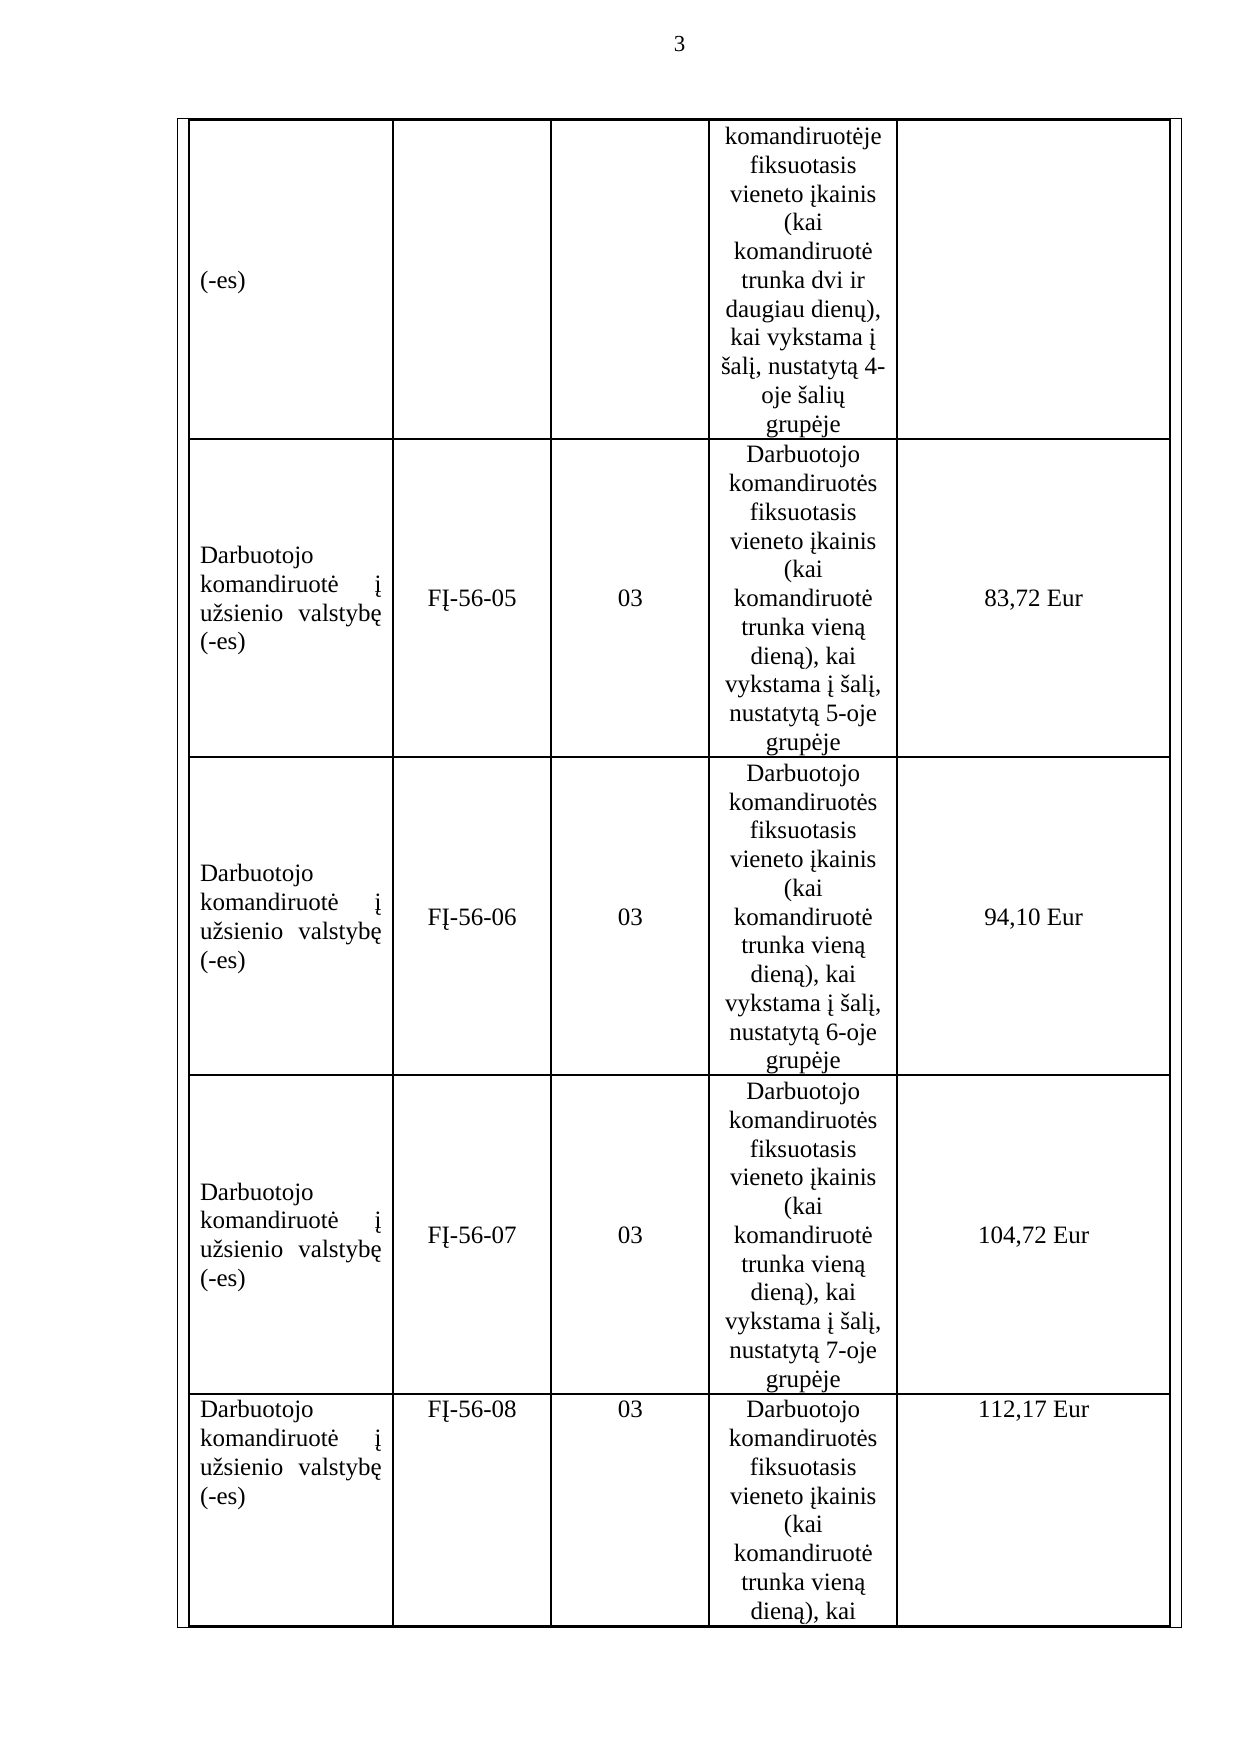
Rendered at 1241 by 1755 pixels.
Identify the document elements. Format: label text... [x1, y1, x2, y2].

table_cell [898, 121, 1169, 437]
table_cell FĮ-56-06 [394, 758, 550, 1074]
table_cell FĮ-56-07 [394, 1076, 550, 1392]
table_cell Darbuotojo komandiruotės fiksuotasis vieneto įkainis (kai komandiruotė trunka vieną dieną), kai vykstama į šalį, nustatytą 6-oje grupėje [710, 758, 896, 1074]
table_cell Darbuotojo komandiruotės fiksuotasis vieneto įkainis (kai komandiruotė trunka vieną dieną), kai vykstama į šalį, nustatytą 7-oje grupėje [710, 1076, 896, 1392]
table_cell Darbuotojo komandiruotė į užsienio valstybę (-es) [190, 440, 392, 756]
table_cell 03 [552, 758, 708, 1074]
table_cell 03 [552, 1076, 708, 1392]
table_cell [552, 121, 708, 437]
table_cell 112,17 Eur [898, 1395, 1169, 1624]
table_cell [394, 121, 550, 437]
table_cell 94,10 Eur [898, 758, 1169, 1074]
table_cell FĮ-56-05 [394, 440, 550, 756]
table_cell Darbuotojo komandiruotė į užsienio valstybę (-es) [190, 758, 392, 1074]
table_cell Darbuotojo komandiruotės fiksuotasis vieneto įkainis (kai komandiruotė trunka vieną dieną), kai [710, 1395, 896, 1624]
table_cell komandiruotėje fiksuotasis vieneto įkainis (kai komandiruotė trunka dvi ir daugiau dienų), kai vykstama į šalį, nustatytą 4-oje šalių grupėje [710, 121, 896, 437]
table_cell 03 [552, 1395, 708, 1624]
table_cell [178, 119, 188, 1627]
table_cell 104,72 Eur [898, 1076, 1169, 1392]
table_cell (-es) [190, 121, 392, 437]
table_cell 03 [552, 440, 708, 756]
table_cell FĮ-56-08 [394, 1395, 550, 1624]
table_cell [1171, 119, 1181, 1627]
table_cell 83,72 Eur [898, 440, 1169, 756]
table_cell Darbuotojo komandiruotės fiksuotasis vieneto įkainis (kai komandiruotė trunka vieną dieną), kai vykstama į šalį, nustatytą 5-oje grupėje [710, 440, 896, 756]
table_cell Darbuotojo komandiruotė į užsienio valstybę (-es) [190, 1395, 392, 1624]
table_cell Darbuotojo komandiruotė į užsienio valstybę (-es) [190, 1076, 392, 1392]
